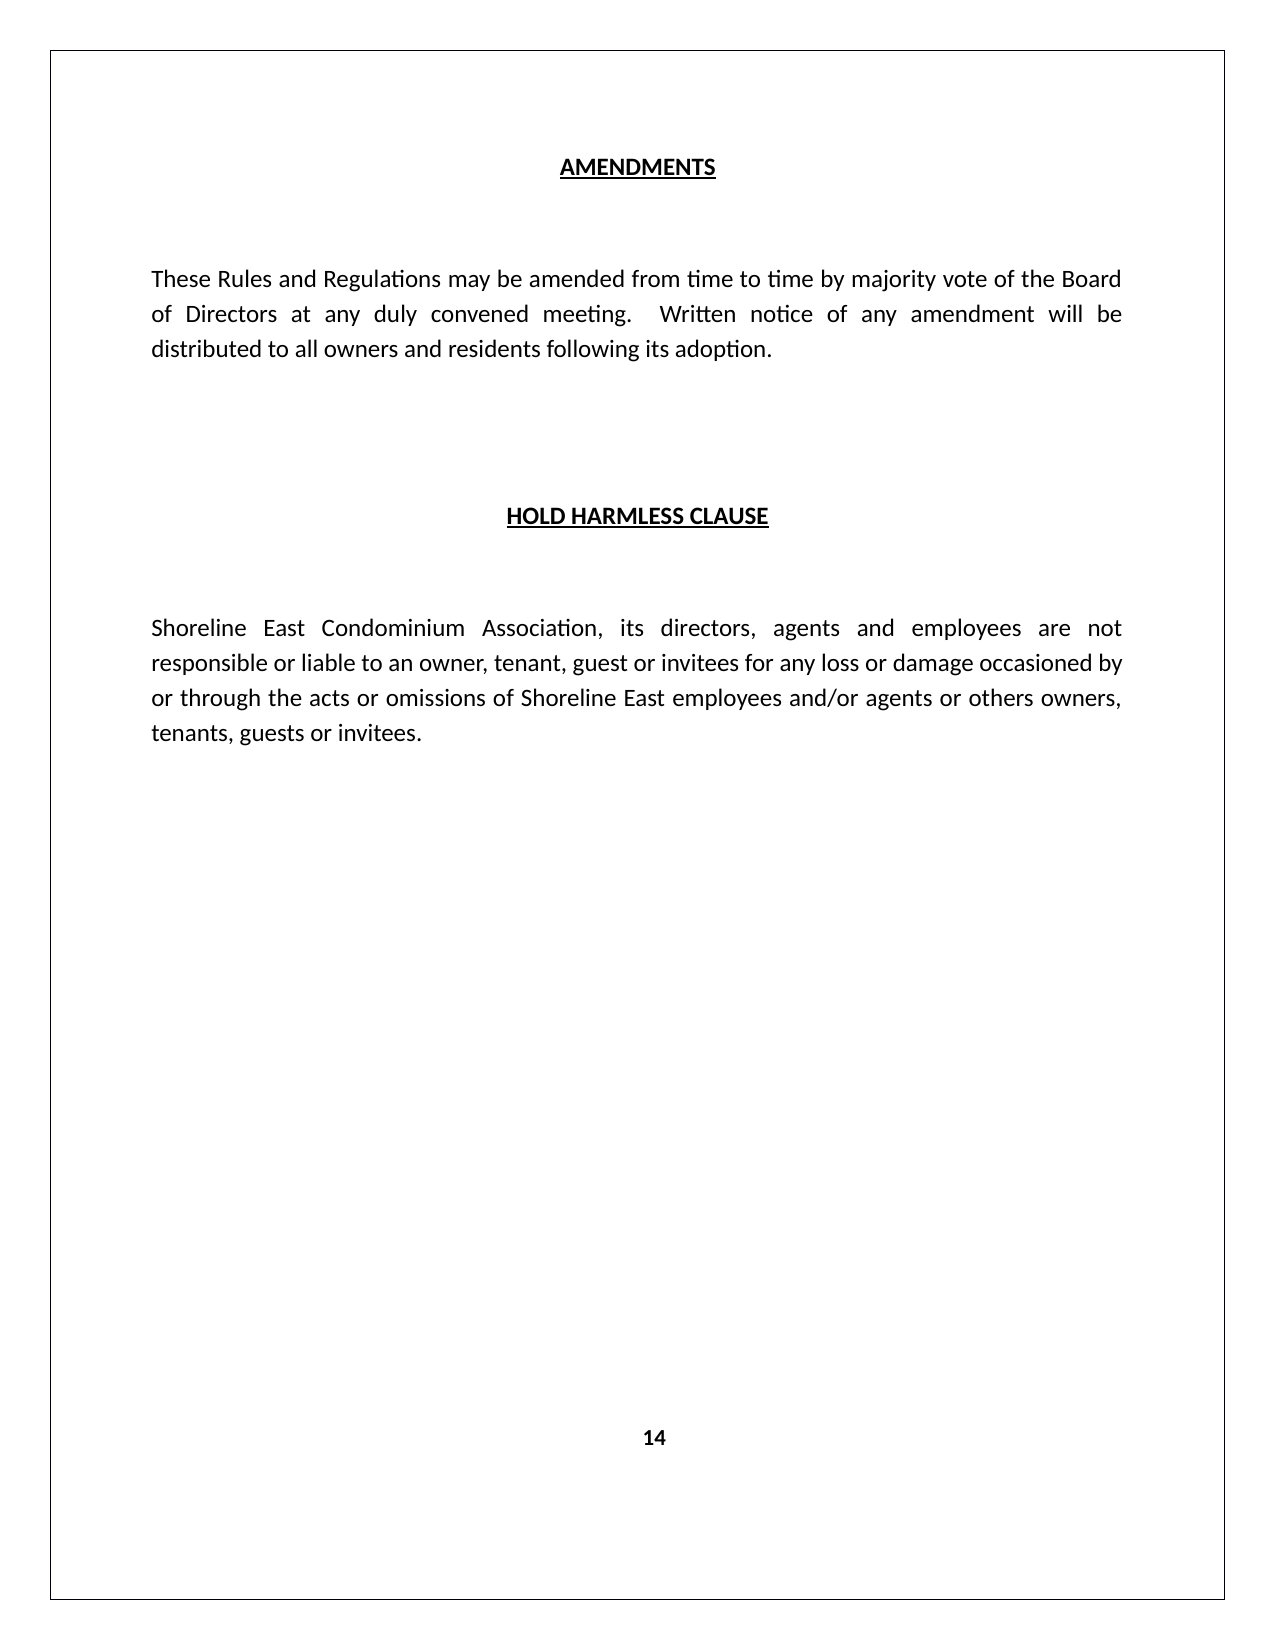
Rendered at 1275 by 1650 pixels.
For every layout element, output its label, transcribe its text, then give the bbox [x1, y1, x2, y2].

text 14 [151, 1423, 1124, 1451]
list HOLD HARMLESS CLAUSE [151, 500, 1124, 531]
list These Rules and Regulations may be amended from time to time by majority vote of the Board of Directors at any duly convened meeting. Written notice of any amendment will be distributed to all owners and residents following its adoption. [151, 263, 1124, 363]
list Shoreline East Condominium Association, its directors, agents and employees are not responsible or liable to an owner, tenant, guest or invitees for any loss or damage occasioned by or through the acts or omissions of Shoreline East employees and/or agents or others owners, tenants, guests or invitees. [151, 612, 1124, 747]
list AMENDMENTS [151, 151, 1124, 182]
